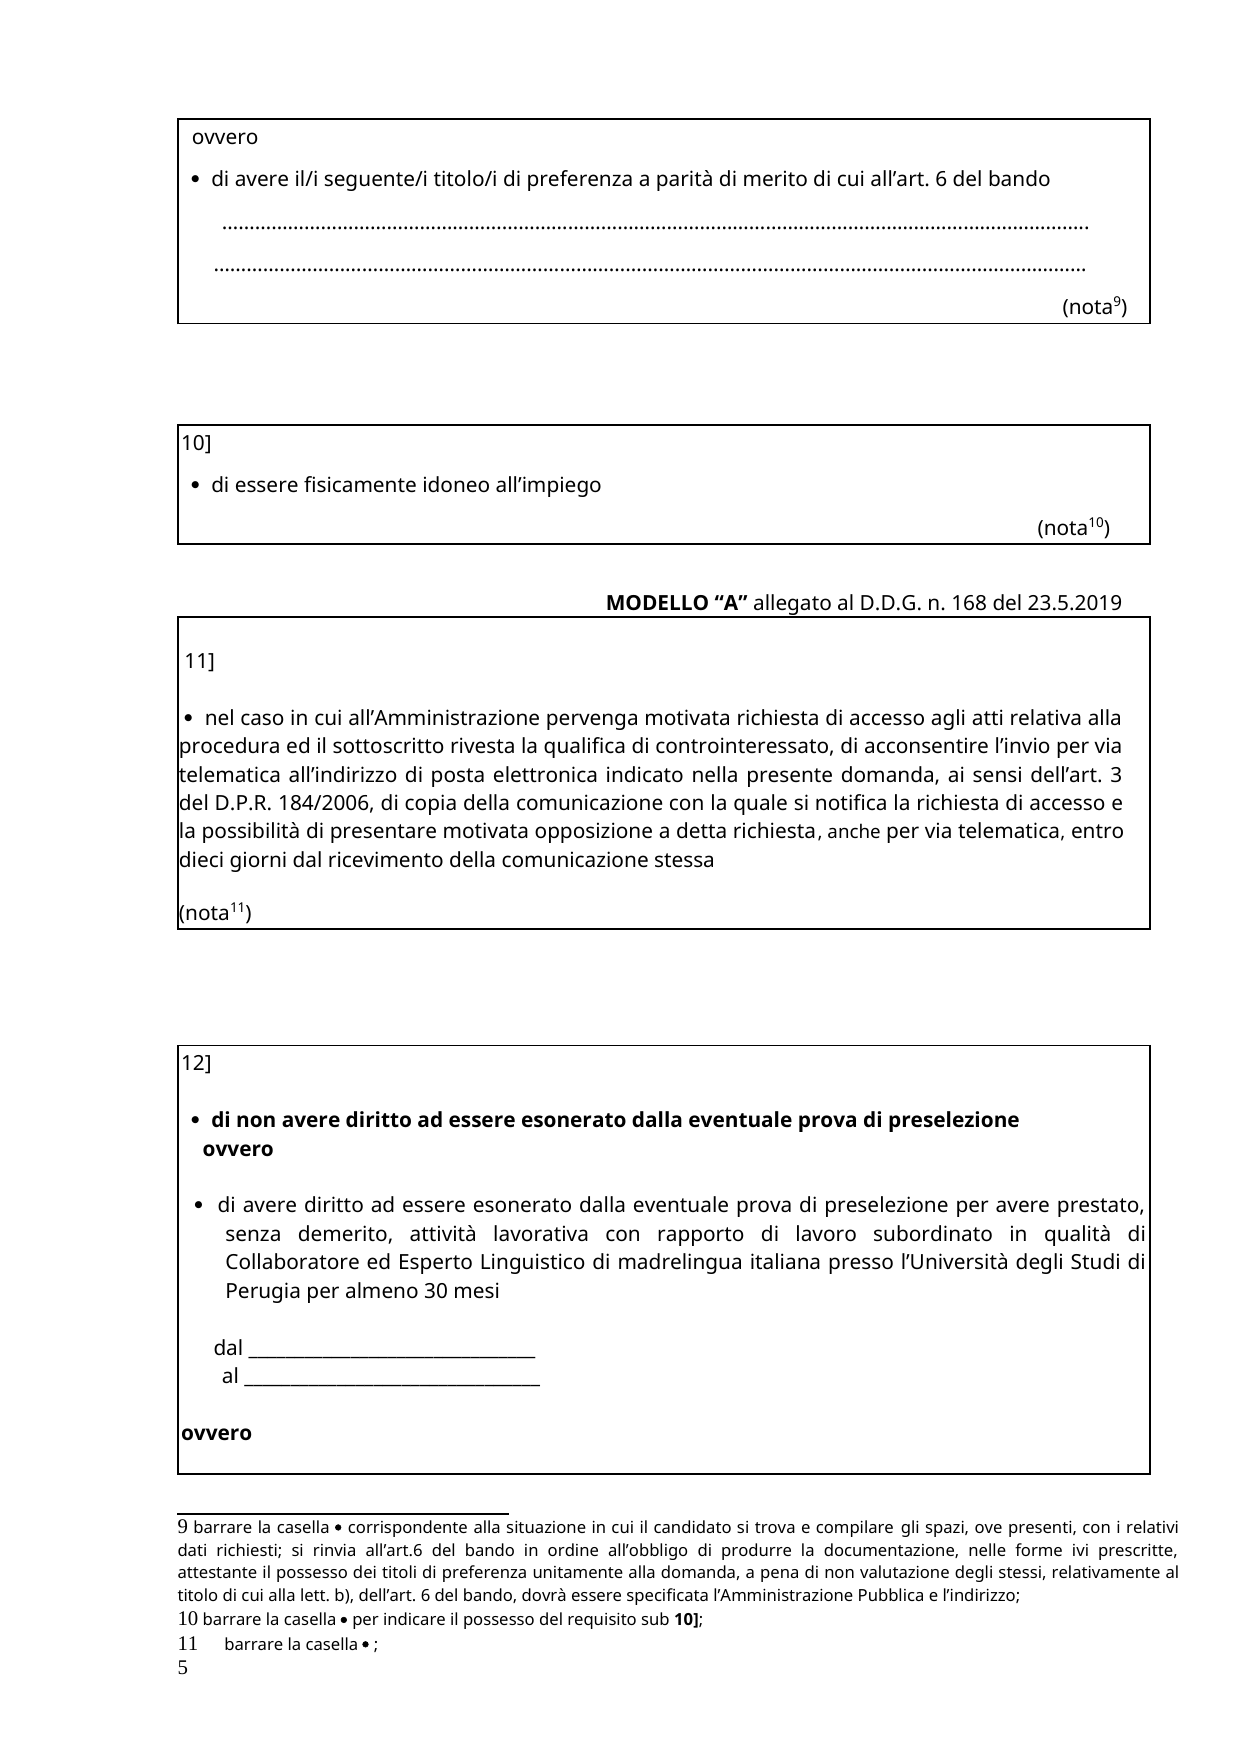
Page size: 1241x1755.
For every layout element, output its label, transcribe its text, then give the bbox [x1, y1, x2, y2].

text barrare la casella  per indicare il possesso del requisito sub 10]; [177, 1606, 1180, 1631]
text  di non avere diritto ad essere esonerato dalla eventuale prova di preselezione [179, 1102, 1149, 1130]
text (nota) [179, 288, 1149, 323]
text 12] [179, 1046, 1149, 1077]
text  di avere diritto ad essere esonerato dalla eventuale prova di preselezione per avere prestato, senza demerito, attività lavorativa con rapporto di lavoro subordinato in qualità di Collaboratore ed Esperto Linguistico di madrelingua italiana presso l’Università degli Studi di Perugia per almeno 30 mesi [179, 1187, 1149, 1304]
subtitle (nota) [179, 872, 1149, 928]
text al ________________________________ [179, 1357, 1149, 1389]
text (nota) [179, 509, 1149, 543]
subtitle MODELLO “A” allegato al D.D.G. n. 168 del 23.5.2019 [251, 588, 1122, 616]
text 10] [179, 426, 1149, 456]
text ovvero [179, 1414, 1149, 1446]
text ovvero [179, 120, 1149, 150]
text barrare la casella  ; [177, 1631, 1180, 1655]
text ………………………………………………………………………………………………………………………………………….. [179, 203, 1149, 235]
text …………………………………………………………………………………………………………………………………………… [179, 246, 1149, 278]
text  di avere il/i seguente/i titolo/i di preferenza a parità di merito di cui all’art. 6 del bando [179, 161, 1149, 193]
text ovvero [179, 1130, 1149, 1162]
subtitle 11] [179, 644, 1149, 674]
text barrare la casella  corrispondente alla situazione in cui il candidato si trova e compilare gli spazi, ove presenti, con i relativi dati richiesti; si rinvia all’art.6 del bando in ordine all’obbligo di produrre la documentazione, nelle forme ivi prescritte, attestante il possesso dei titoli di preferenza unitamente alla domanda, a pena di non valutazione degli stessi, relativamente al titolo di cui alla lett. b), dell’art. 6 del bando, dovrà essere specificata l’Amministrazione Pubblica e l’indirizzo; [177, 1514, 1180, 1606]
text dal _______________________________ [179, 1329, 1149, 1357]
subtitle  nel caso in cui all’Amministrazione pervenga motivata richiesta di accesso agli atti relativa alla procedura ed il sottoscritto rivesta la qualifica di controinteressato, di acconsentire l’invio per via telematica all’indirizzo di posta elettronica indicato nella presente domanda, ai sensi dell’art. 3 del D.P.R. 184/2006, di copia della comunicazione con la quale si notifica la richiesta di accesso e la possibilità di presentare motivata opposizione a detta richiesta, anche per via telematica, entro dieci giorni dal ricevimento della comunicazione stessa [179, 701, 1149, 872]
text  di essere fisicamente idoneo all’impiego [179, 467, 1149, 499]
